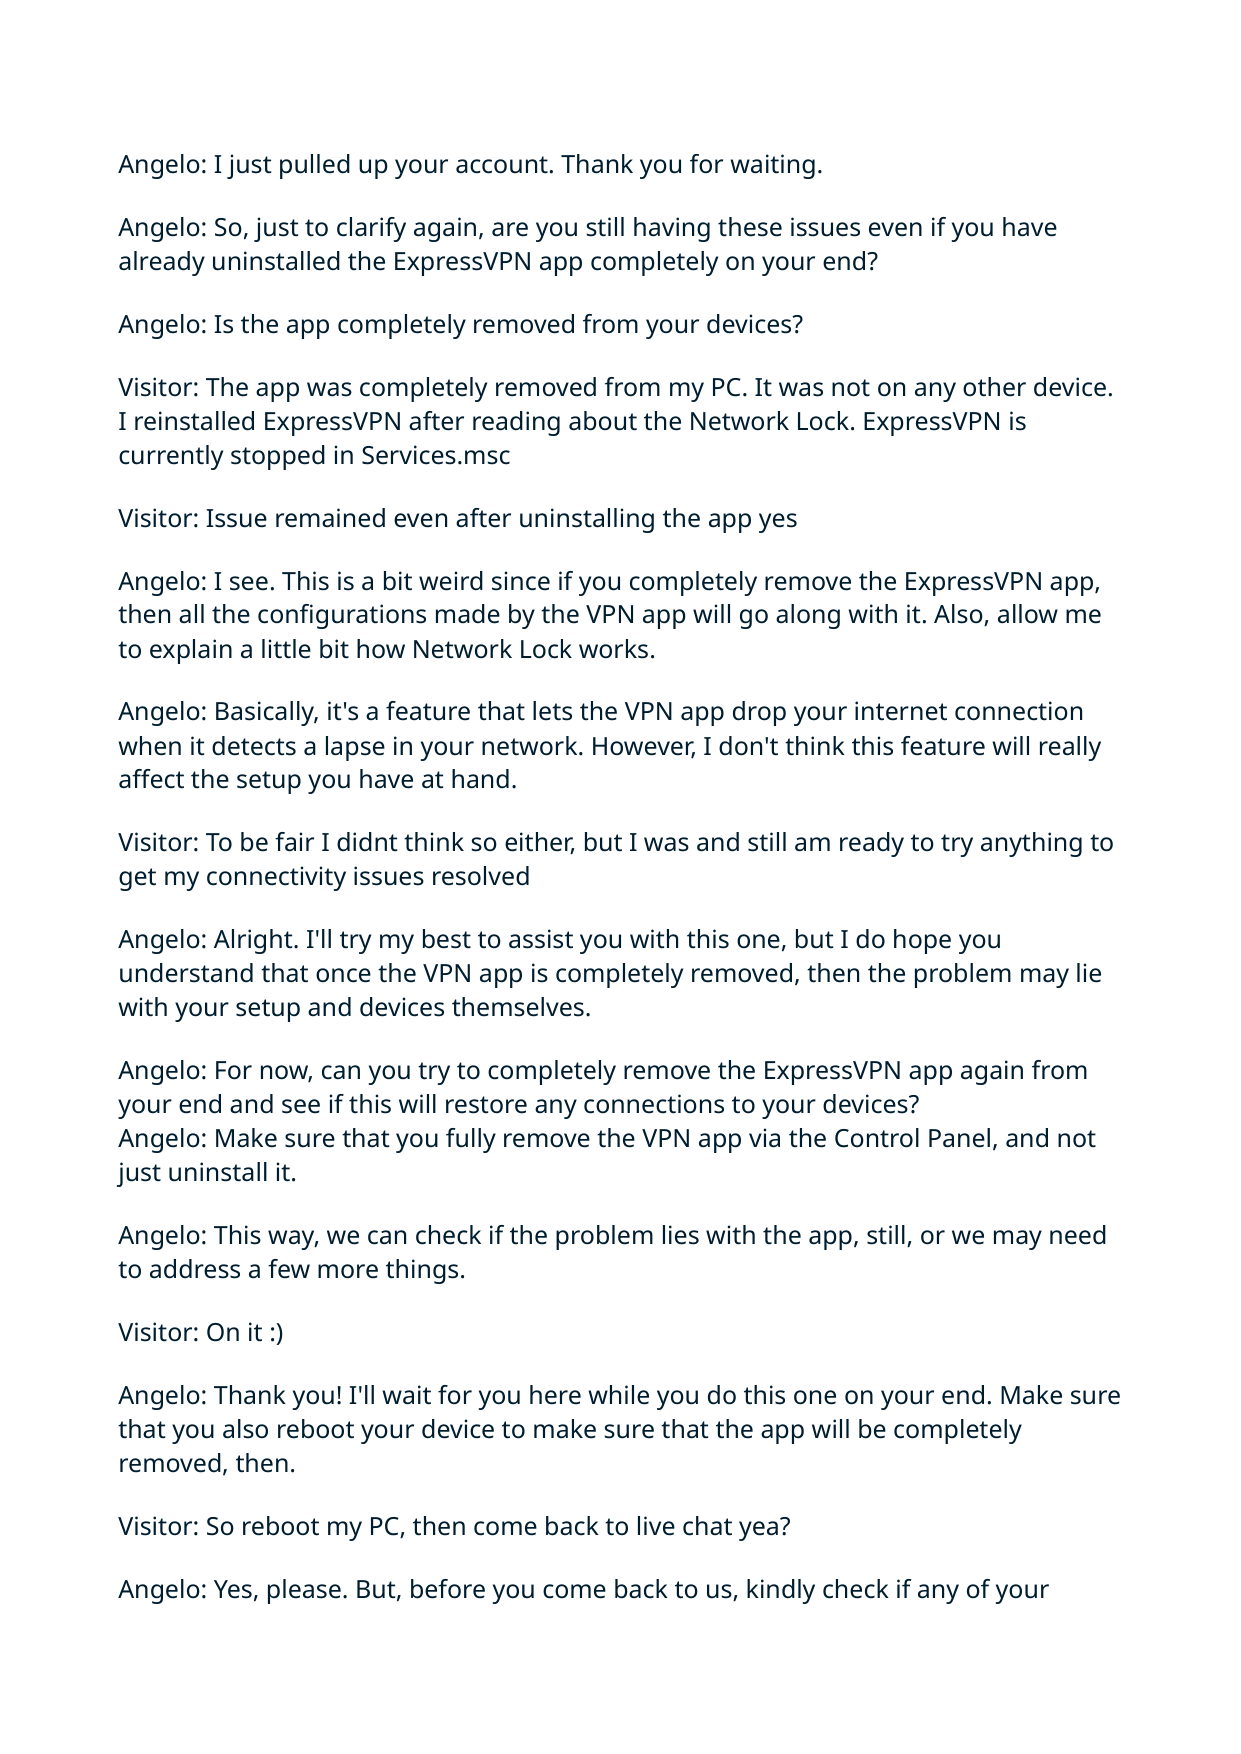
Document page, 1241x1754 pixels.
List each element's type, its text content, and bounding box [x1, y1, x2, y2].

text Angelo: Alright. I'll try my best to assist you with this one, but I do hope you understand that once the VPN app is completely removed, then the problem may lie with your setup and devices themselves. [118, 893, 1122, 1024]
text Angelo: So, just to clarify again, are you still having these issues even if you have already uninstalled the ExpressVPN app completely on your end? [118, 181, 1122, 278]
text Angelo: Thank you! I'll wait for you here while you do this one on your end. Make sure that you also reboot your device to make sure that the app will be completely removed, then. [118, 1349, 1122, 1480]
text Angelo: For now, can you try to completely remove the ExpressVPN app again from your end and see if this will restore any connections to your devices? Angelo: Make sure that you fully remove the VPN app via the Control Panel, and not just uninstall it. [118, 1024, 1122, 1189]
text Angelo: Yes, please. But, before you come back to us, kindly check if any of your [118, 1542, 1122, 1605]
text Angelo: Basically, it's a feature that lets the VPN app drop your internet connection when it detects a lapse in your network. However, I don't think this feature will really affect the setup you have at hand. [118, 665, 1122, 796]
text Visitor: So reboot my PC, then come back to live chat yea? [118, 1480, 1122, 1542]
text Angelo: Is the app completely removed from your devices? [118, 278, 1122, 341]
text Angelo: I see. This is a bit weird since if you completely remove the ExpressVPN app, then all the configurations made by the VPN app will go along with it. Also, allow me to explain a little bit how Network Lock works. [118, 534, 1122, 665]
text Visitor: Issue remained even after uninstalling the app yes [118, 472, 1122, 534]
text Angelo: This way, we can check if the problem lies with the app, still, or we may need to address a few more things. [118, 1189, 1122, 1286]
text Visitor: On it :) [118, 1286, 1122, 1349]
text Visitor: To be fair I didnt think so either, but I was and still am ready to try anything to get my connectivity issues resolved [118, 796, 1122, 893]
text Angelo: I just pulled up your account. Thank you for waiting. [118, 118, 1122, 181]
text Visitor: The app was completely removed from my PC. It was not on any other device. I reinstalled ExpressVPN after reading about the Network Lock. ExpressVPN is currently stopped in Services.msc [118, 341, 1122, 472]
